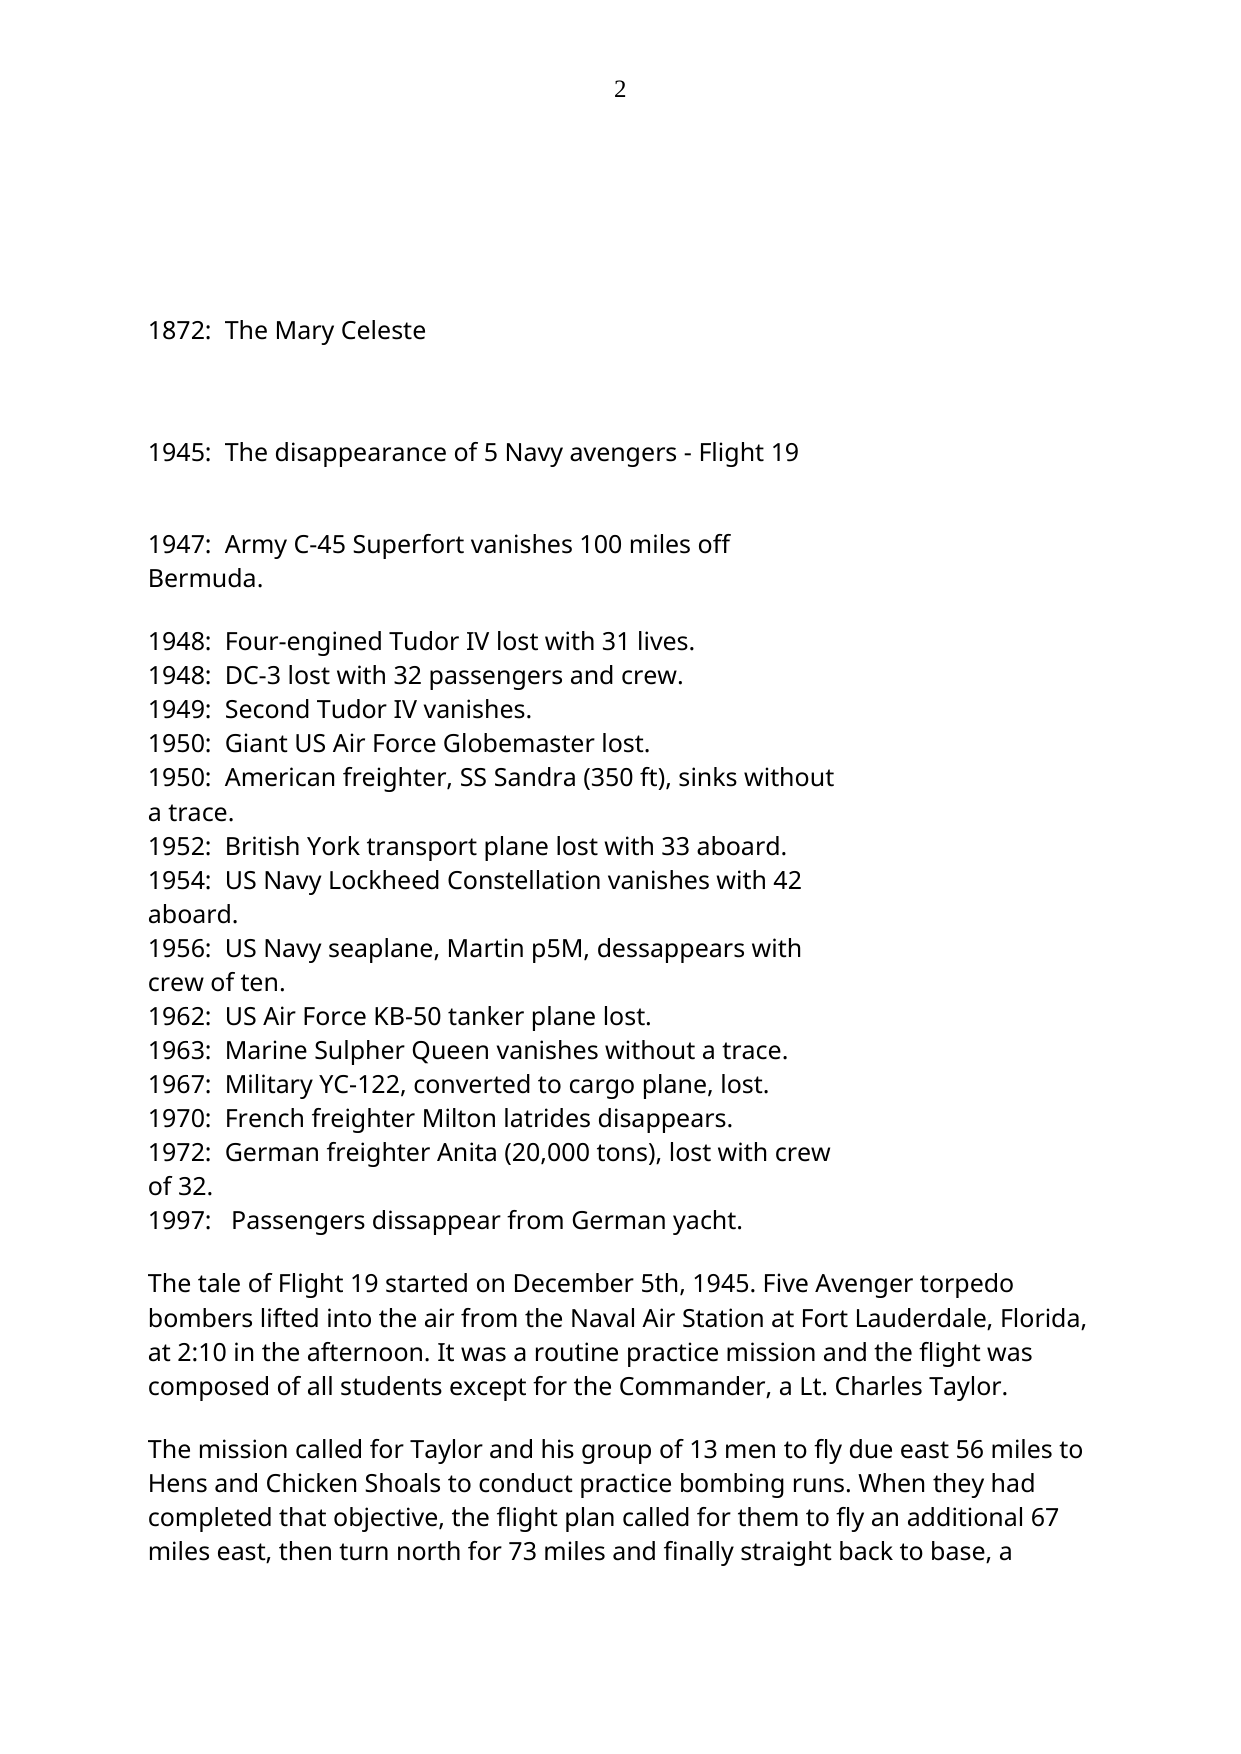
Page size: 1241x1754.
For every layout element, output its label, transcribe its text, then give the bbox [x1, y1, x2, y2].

table_cell 1972: German freighter Anita (20,000 tons), lost with crew of 32. [148, 1135, 851, 1203]
table_cell 1956: US Navy seaplane, Martin p5M, dessappears with crew of ten. [148, 930, 851, 998]
table_cell 1967: Military YC-122, converted to cargo plane, lost. [148, 1067, 851, 1101]
table_cell 1950: American freighter, SS Sandra (350 ft), sinks without a trace. [148, 760, 851, 828]
text The tale of Flight 19 started on December 5th, 1945. Five Avenger torpedo bombers lifted into the air from the Naval Air Station at Fort Lauderdale, Florida, at 2:10 in the afternoon. It was a routine practice mission and the flight was composed of all students except for the Commander, a Lt. Charles Taylor. [148, 1266, 1093, 1402]
table_cell 1954: US Navy Lockheed Constellation vanishes with 42 aboard. [148, 862, 851, 930]
table_cell 1963: Marine Sulpher Queen vanishes without a trace. [148, 1033, 851, 1067]
table_cell 1948: Four-engined Tudor IV lost with 31 lives. [148, 624, 851, 658]
table_cell 1948: DC-3 lost with 32 passengers and crew. [148, 658, 851, 692]
table_cell 1947: Army C-45 Superfort vanishes 100 miles off Bermuda. [148, 498, 851, 624]
table_cell 1949: Second Tudor IV vanishes. [148, 692, 851, 726]
table_header 1872: The Mary Celeste [148, 284, 851, 405]
text The mission called for Taylor and his group of 13 men to fly due east 56 miles to Hens and Chicken Shoals to conduct practice bombing runs. When they had completed that objective, the flight plan called for them to fly an additional 67 miles east, then turn north for 73 miles and finally straight back to base, a [148, 1432, 1093, 1568]
table_cell 1970: French freighter Milton latrides disappears. [148, 1101, 851, 1135]
table_cell 1962: US Air Force KB-50 tanker plane lost. [148, 999, 851, 1033]
table_cell 1952: British York transport plane lost with 33 aboard. [148, 828, 851, 862]
table_cell 1945: The disappearance of 5 Navy avengers - Flight 19 [148, 405, 851, 497]
table_cell 1997: Passengers dissappear from German yacht. [148, 1203, 851, 1237]
table_cell 1950: Giant US Air Force Globemaster lost. [148, 726, 851, 760]
